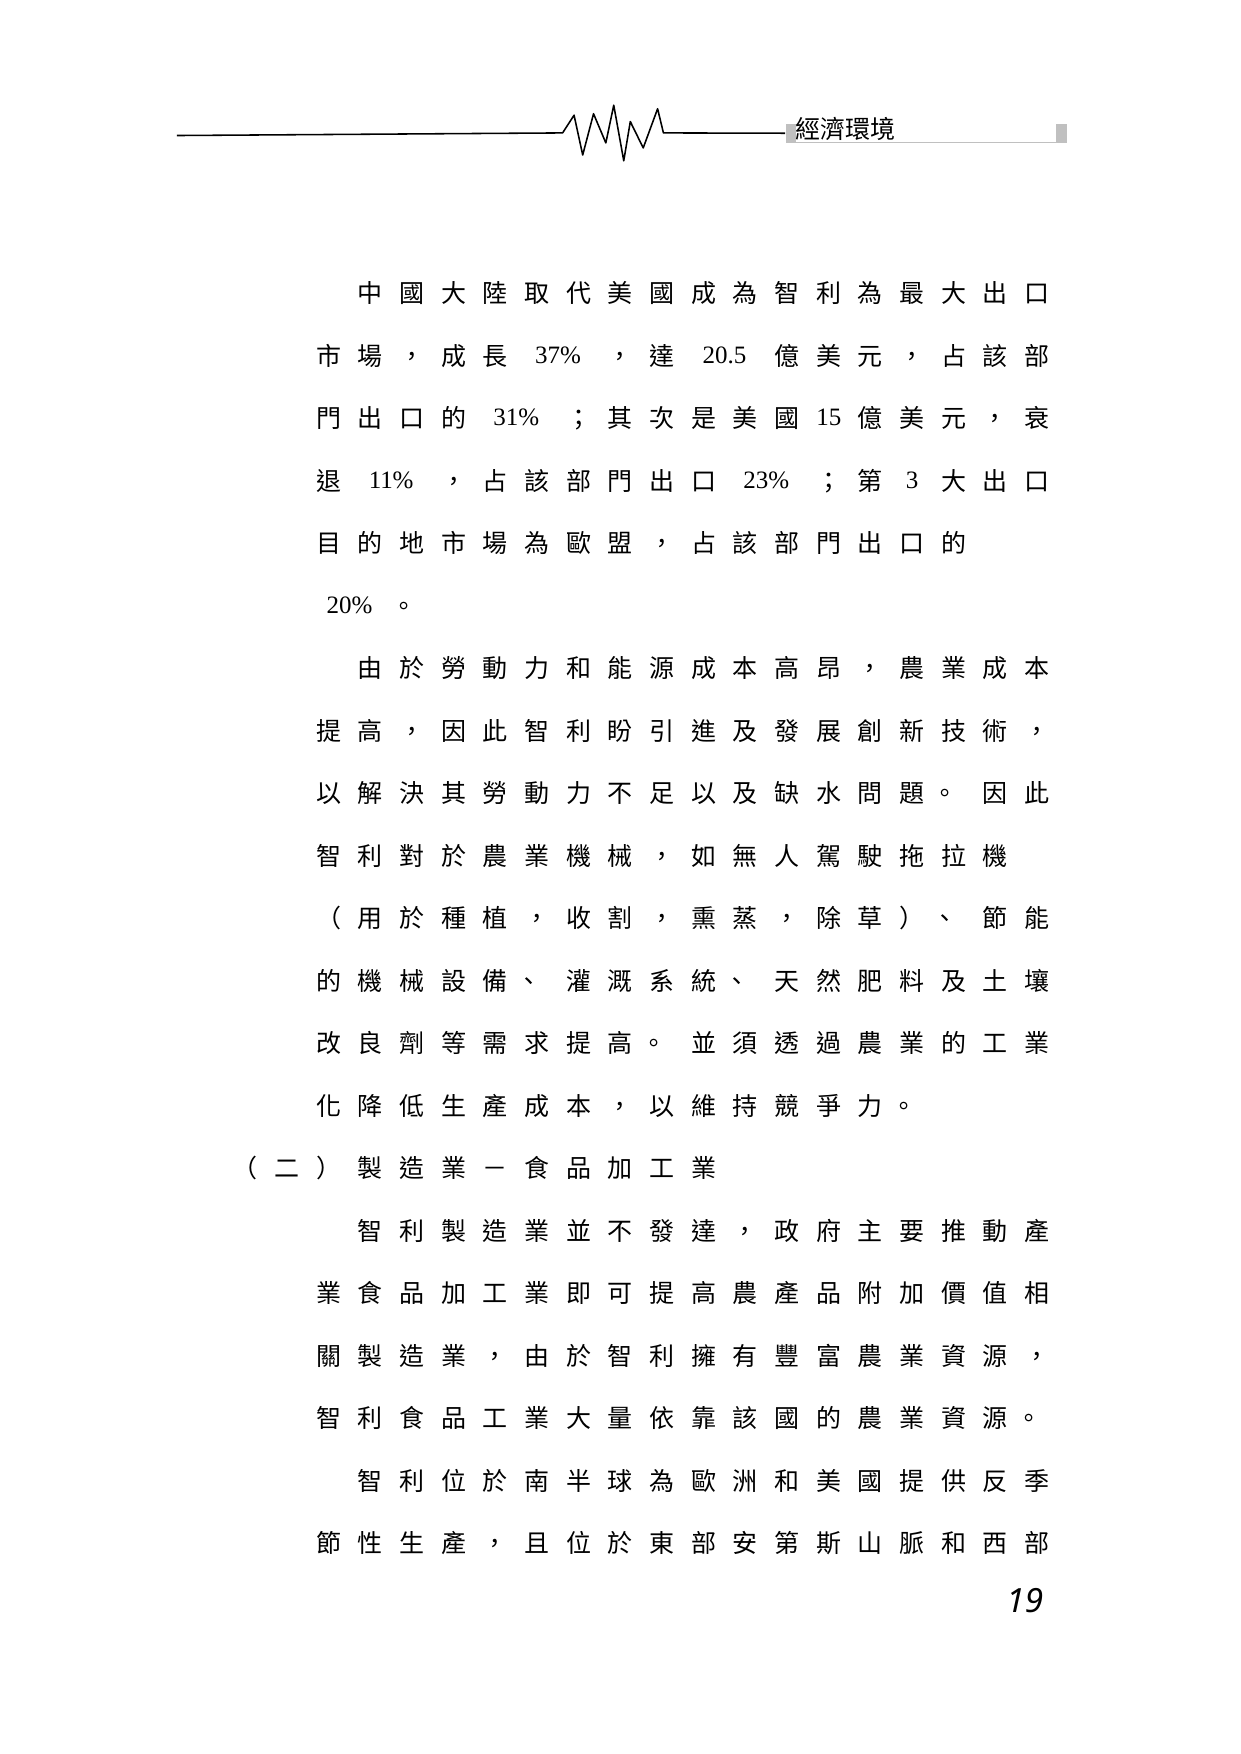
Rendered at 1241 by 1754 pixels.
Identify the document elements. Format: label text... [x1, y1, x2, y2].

text 智利製造業並不發達，政府主要推動產業食品加工業即可提高農產品附加價值相關製造業，由於智利擁有豐富農業資源，智利食品工業大量依靠該國的農業資源。 [281, 1188, 1058, 1438]
text 中國大陸取代美國成為智利為最大出口市場，成長37%，達20.5億美元，占該部門出口的31%；其次是美國15億美元，衰退11%，占該部門出口23%；第3大出口目的地市場為歐盟，占該部門出口的20%。 [281, 250, 1058, 625]
text 由於勞動力和能源成本高昂，農業成本提高，因此智利盼引進及發展創新技術，以解決其勞動力不足以及缺水問題。因此智利對於農業機械，如無人駕駛拖拉機（用於種植，收割，熏蒸，除草）、節能的機械設備、灌溉系統、天然肥料及土壤改良劑等需求提高。並須透過農業的工業化降低生產成本，以維持競爭力。 [281, 625, 1058, 1125]
text （二）製造業－食品加工業 [207, 1125, 1058, 1188]
text 智利位於南半球為歐洲和美國提供反季節性生產，且位於東部安第斯山脈和西部 [281, 1438, 1058, 1563]
